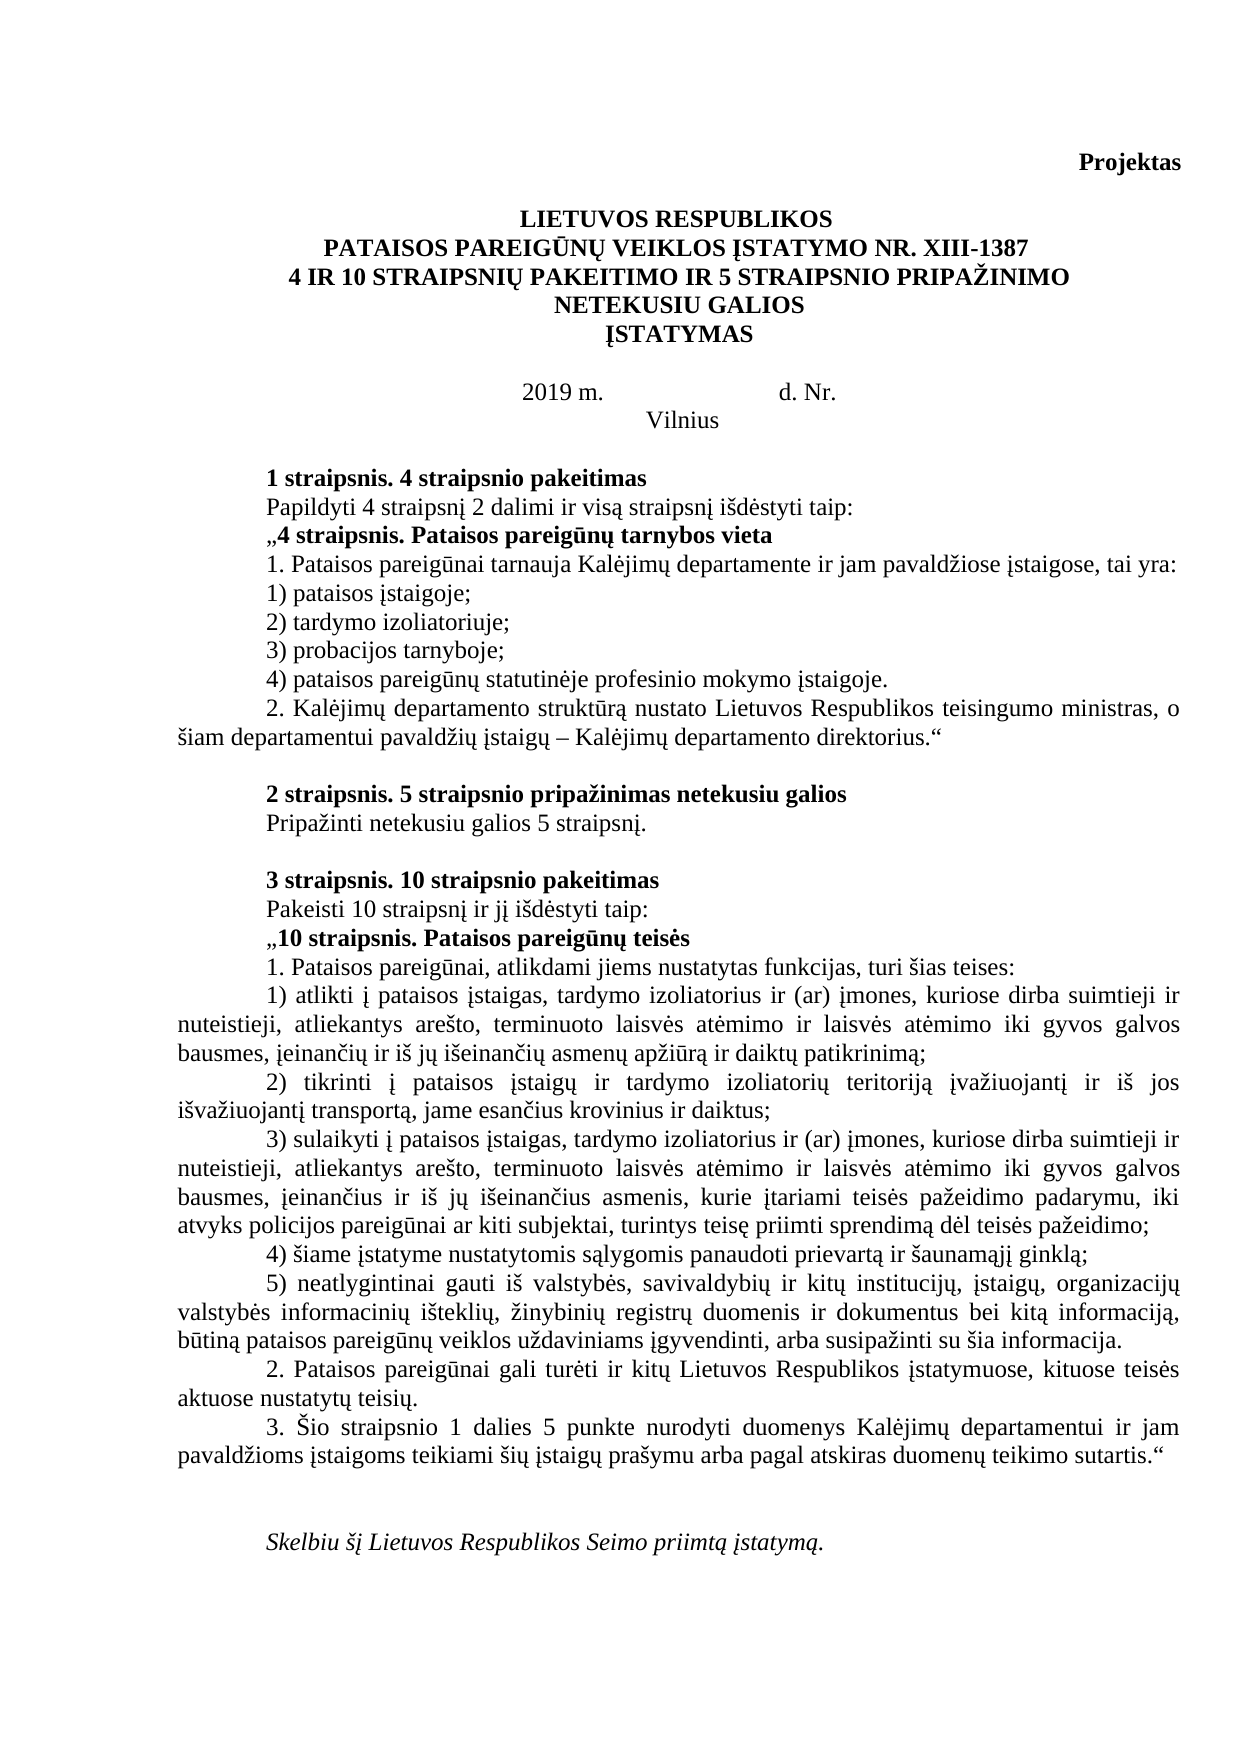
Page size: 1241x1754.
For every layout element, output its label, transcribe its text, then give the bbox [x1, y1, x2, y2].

text Skelbiu šį Lietuvos Respublikos Seimo priimtą įstatymą. [177, 1527, 1181, 1556]
text 2) tikrinti į pataisos įstaigų ir tardymo izoliatorių teritoriją įvažiuojantį ir iš jos išvažiuojantį transportą, jame esančius krovinius ir daiktus; [177, 1067, 1181, 1124]
text 2) tardymo izoliatoriuje; [177, 607, 1181, 636]
text 2 straipsnis. 5 straipsnio pripažinimas netekusiu galios [177, 779, 1181, 808]
text 2. Pataisos pareigūnai gali turėti ir kitų Lietuvos Respublikos įstatymuose, kituose teisės aktuose nustatytų teisių. [177, 1354, 1181, 1412]
text 1) atlikti į pataisos įstaigas, tardymo izoliatorius ir (ar) įmones, kuriose dirba suimtieji ir nuteistieji, atliekantys arešto, terminuoto laisvės atėmimo ir laisvės atėmimo iki gyvos galvos bausmes, įeinančių ir iš jų išeinančių asmenų apžiūrą ir daiktų patikrinimą; [177, 981, 1181, 1067]
text 3) probacijos tarnyboje; [177, 636, 1181, 664]
text 3 straipsnis. 10 straipsnio pakeitimas [177, 866, 1181, 894]
text 1 straipsnis. 4 straipsnio pakeitimas [177, 463, 1181, 492]
text ĮSTATYMAS [177, 319, 1181, 348]
text 5) neatlygintinai gauti iš valstybės, savivaldybių ir kitų institucijų, įstaigų, organizacijų valstybės informacinių išteklių, žinybinių registrų duomenis ir dokumentus bei kitą informaciją, būtiną pataisos pareigūnų veiklos uždaviniams įgyvendinti, arba susipažinti su šia informacija. [177, 1268, 1181, 1354]
text 3) sulaikyti į pataisos įstaigas, tardymo izoliatorius ir (ar) įmones, kuriose dirba suimtieji ir nuteistieji, atliekantys arešto, terminuoto laisvės atėmimo ir laisvės atėmimo iki gyvos galvos bausmes, įeinančius ir iš jų išeinančius asmenis, kurie įtariami teisės pažeidimo padarymu, iki atvyks policijos pareigūnai ar kiti subjektai, turintys teisę priimti sprendimą dėl teisės pažeidimo; [177, 1124, 1181, 1239]
text 2019 m. d. Nr. [177, 377, 1181, 406]
text 2. Kalėjimų departamento struktūrą nustato Lietuvos Respublikos teisingumo ministras, o šiam departamentui pavaldžių įstaigų – Kalėjimų departamento direktorius.“ [177, 693, 1181, 751]
text 4) šiame įstatyme nustatytomis sąlygomis panaudoti prievartą ir šaunamąjį ginklą; [177, 1239, 1181, 1268]
text „4 straipsnis. Pataisos pareigūnų tarnybos vieta [177, 521, 1181, 549]
text LIETUVOS RESPUBLIKOS [177, 204, 1181, 233]
text 4 IR 10 STRAIPSNIŲ PAKEITIMO IR 5 STRAIPSNIO PRIPAŽINIMO [177, 262, 1181, 291]
text Papildyti 4 straipsnį 2 dalimi ir visą straipsnį išdėstyti taip: [177, 492, 1181, 521]
text Vilnius [177, 406, 1181, 434]
text PATAISOS PAREIGŪNŲ VEIKLOS ĮSTATYMO NR. XIII-1387 [177, 233, 1181, 262]
text Projektas [177, 147, 1181, 176]
text 3. Šio straipsnio 1 dalies 5 punkte nurodyti duomenys Kalėjimų departamentui ir jam pavaldžioms įstaigoms teikiami šių įstaigų prašymu arba pagal atskiras duomenų teikimo sutartis.“ [177, 1412, 1181, 1469]
text 1. Pataisos pareigūnai, atlikdami jiems nustatytas funkcijas, turi šias teises: [177, 952, 1181, 981]
text Pripažinti netekusiu galios 5 straipsnį. [177, 808, 1181, 837]
text NETEKUSIU GALIOS [177, 291, 1181, 319]
text „10 straipsnis. Pataisos pareigūnų teisės [177, 923, 1181, 952]
text 4) pataisos pareigūnų statutinėje profesinio mokymo įstaigoje. [177, 664, 1181, 693]
text Pakeisti 10 straipsnį ir jį išdėstyti taip: [177, 894, 1181, 923]
text 1. Pataisos pareigūnai tarnauja Kalėjimų departamente ir jam pavaldžiose įstaigose, tai yra: [177, 549, 1181, 578]
text 1) pataisos įstaigoje; [177, 578, 1181, 607]
